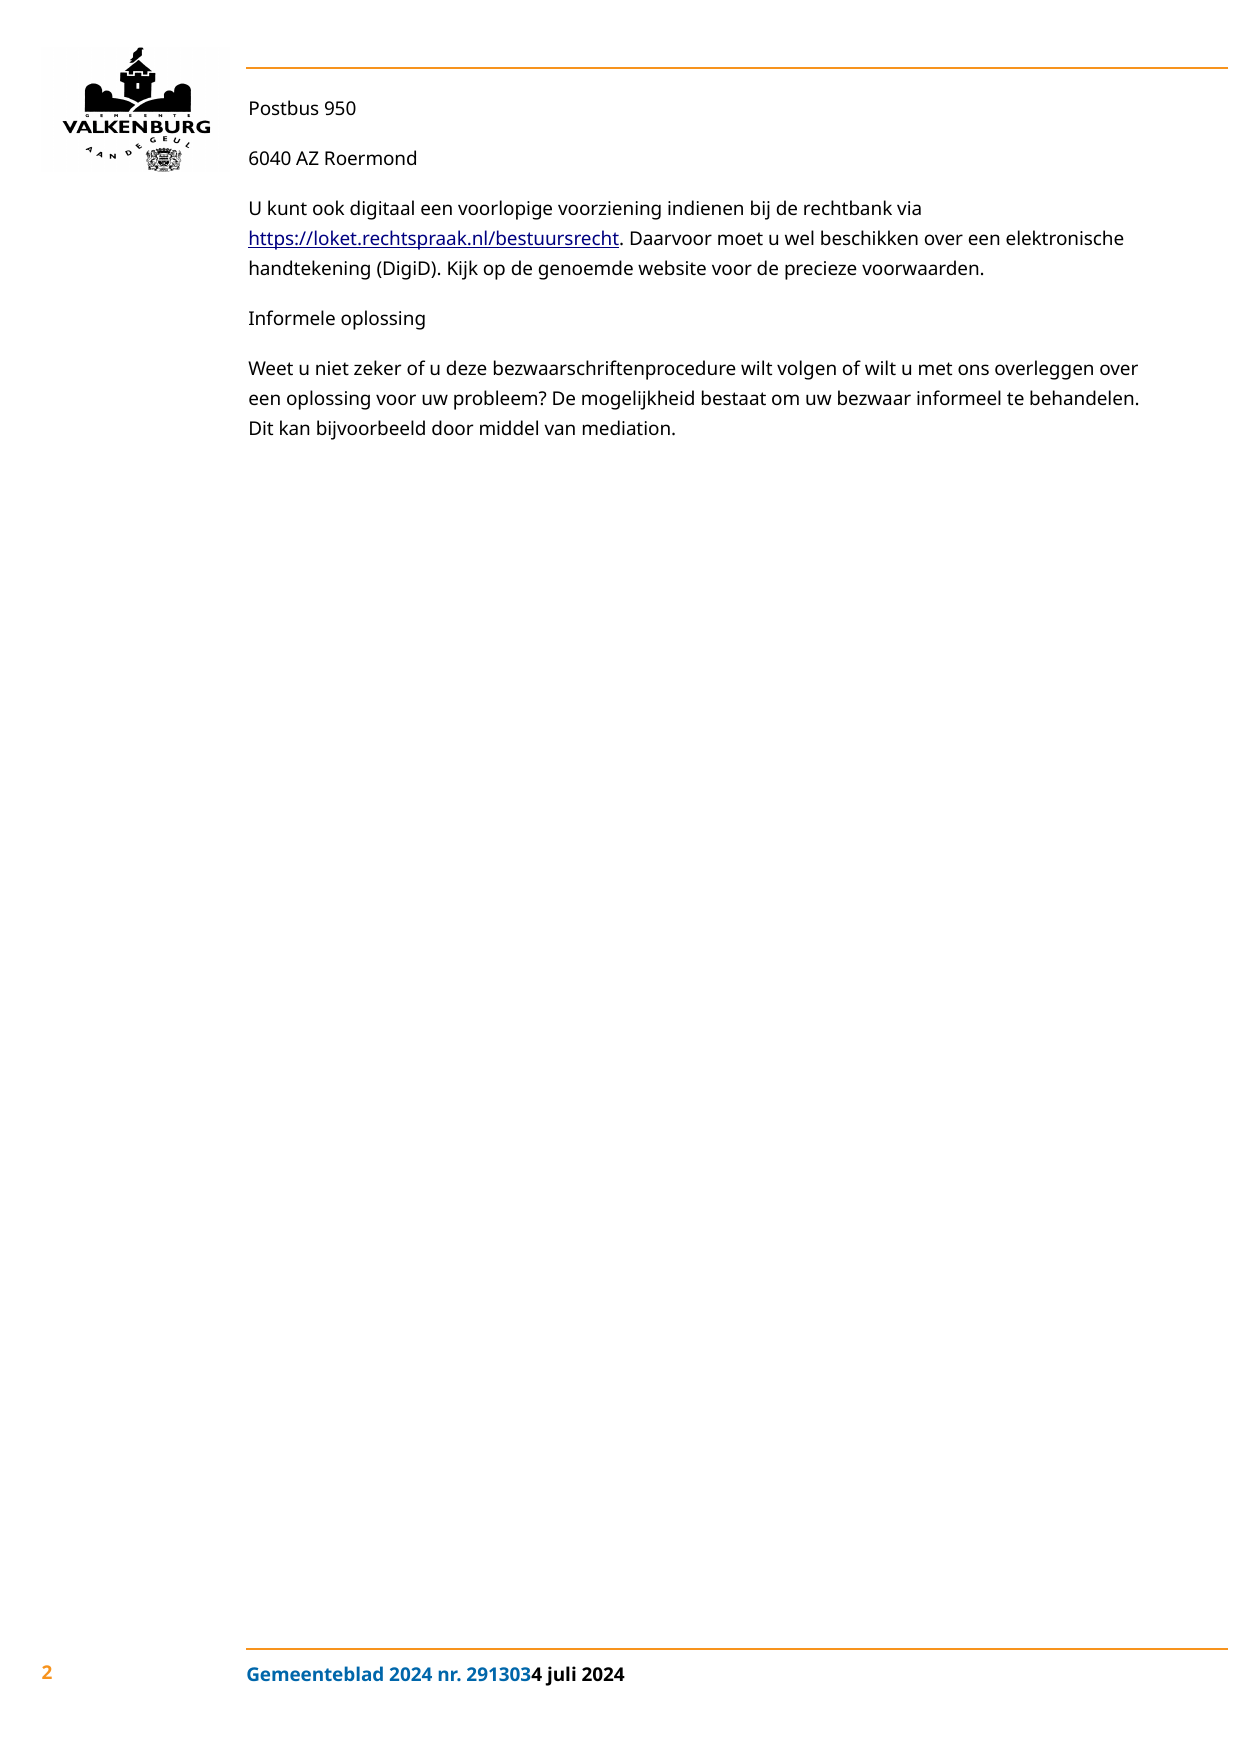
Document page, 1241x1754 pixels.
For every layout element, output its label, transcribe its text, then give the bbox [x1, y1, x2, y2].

text Informele oplossing [248, 305, 1152, 331]
text U kunt ook digitaal een voorlopige voorziening indienen bij de rechtbank via https://loket.rechtspraak.nl/bestuursrecht. Daarvoor moet u wel beschikken over een elektronische handtekening (DigiD). Kijk op de genoemde website voor de precieze voorwaarden. [248, 196, 1152, 281]
text Weet u niet zeker of u deze bezwaarschriftenprocedure wilt volgen of wilt u met ons overleggen over een oplossing voor uw probleem? De mogelijkheid bestaat om uw bezwaar informeel te behandelen. Dit kan bijvoorbeeld door middel van mediation. [248, 356, 1152, 441]
picture [41, 47, 231, 172]
text 6040 AZ Roermond [248, 145, 1152, 171]
text Postbus 950 [248, 95, 1152, 121]
